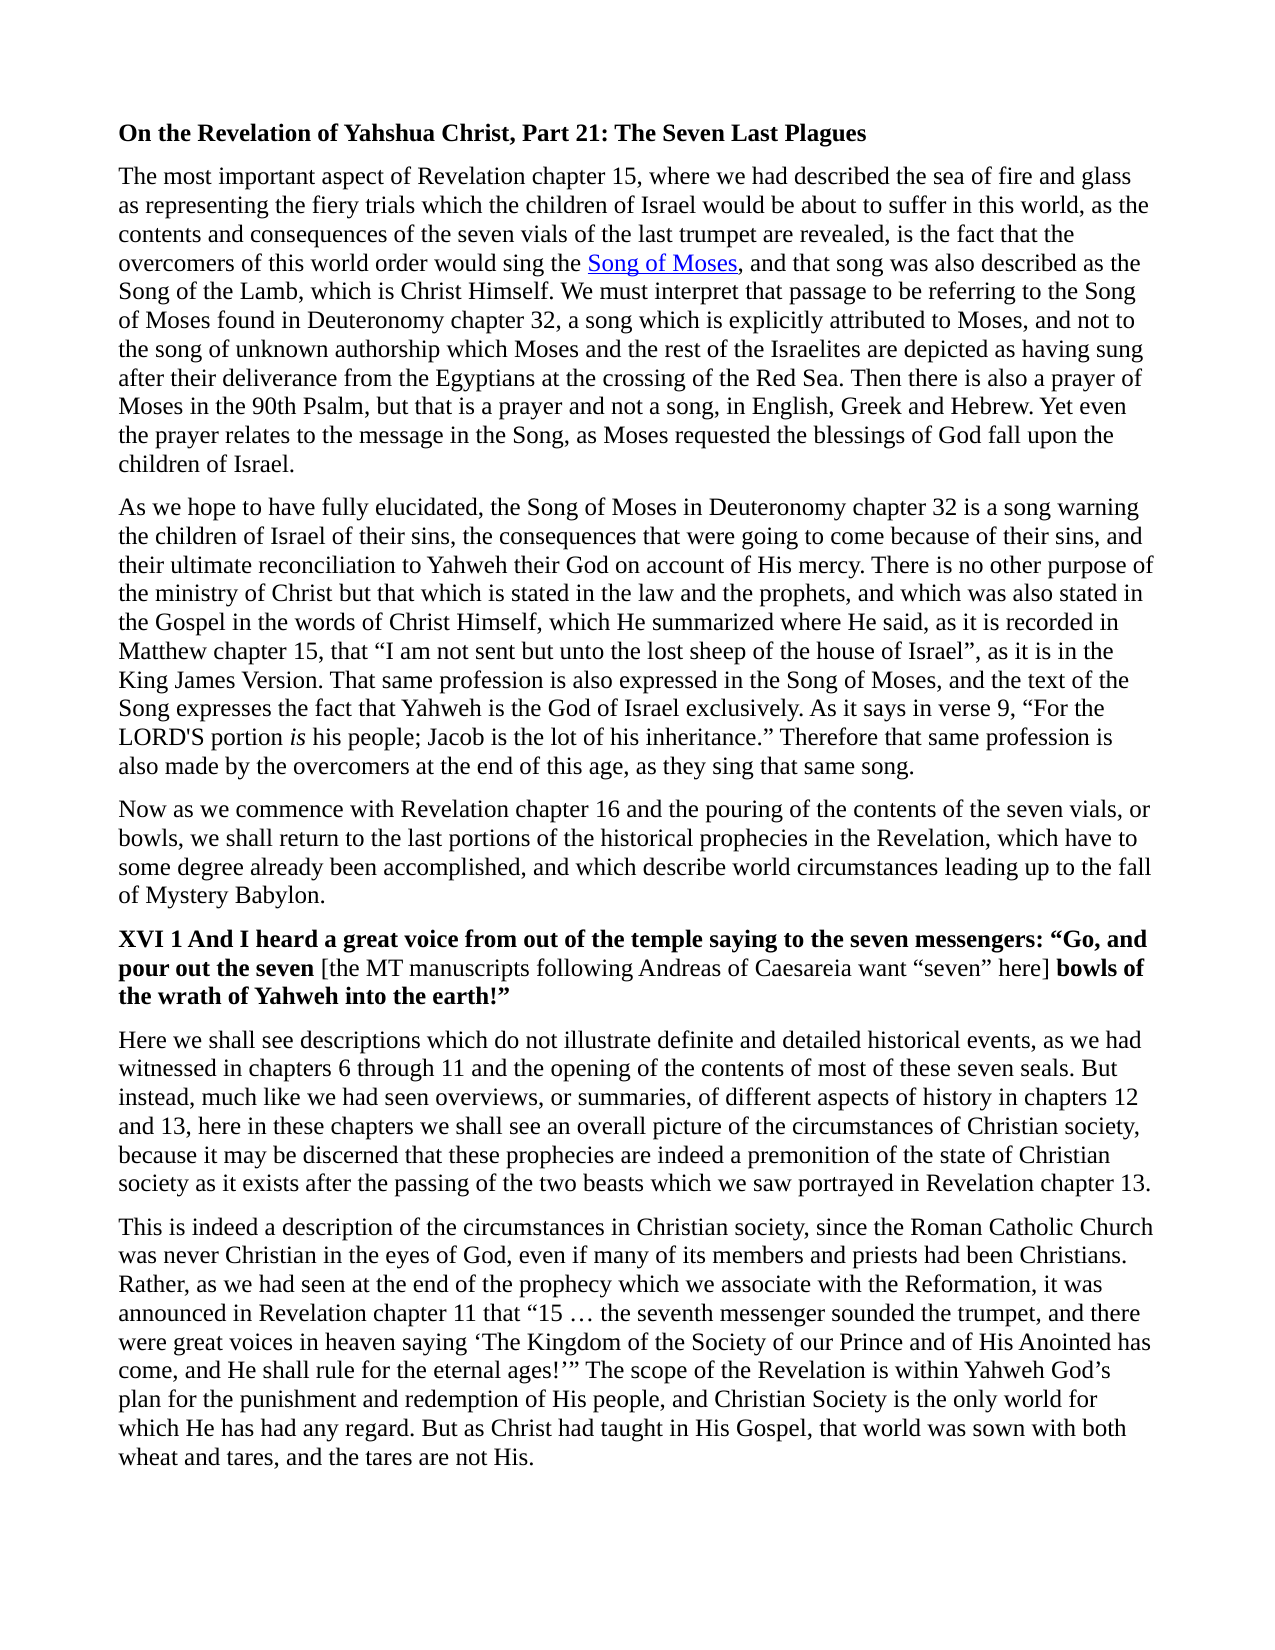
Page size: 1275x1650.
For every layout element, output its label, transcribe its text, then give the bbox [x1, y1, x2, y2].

text XVI 1 And I heard a great voice from out of the temple saying to the seven messengers: “Go, and pour out the seven [the MT manuscripts following Andreas of Caesareia want “seven” here] bowls of the wrath of Yahweh into the earth!” [118, 924, 1157, 1010]
text Now as we commence with Revelation chapter 16 and the pouring of the contents of the seven vials, or bowls, we shall return to the last portions of the historical prophecies in the Revelation, which have to some degree already been accomplished, and which describe world circumstances leading up to the fall of Mystery Babylon. [118, 794, 1157, 909]
text The most important aspect of Revelation chapter 15, where we had described the sea of fire and glass as representing the fiery trials which the children of Israel would be about to suffer in this world, as the contents and consequences of the seven vials of the last trumpet are revealed, is the fact that the overcomers of this world order would sing the Song of Moses, and that song was also described as the Song of the Lamb, which is Christ Himself. We must interpret that passage to be referring to the Song of Moses found in Deuteronomy chapter 32, a song which is explicitly attributed to Moses, and not to the song of unknown authorship which Moses and the rest of the Israelites are depicted as having sung after their deliverance from the Egyptians at the crossing of the Red Sea. Then there is also a prayer of Moses in the 90th Psalm, but that is a prayer and not a song, in English, Greek and Hebrew. Yet even the prayer relates to the message in the Song, as Moses requested the blessings of God fall upon the children of Israel. [118, 161, 1157, 478]
text On the Revelation of Yahshua Christ, Part 21: The Seven Last Plagues [118, 118, 1157, 147]
text This is indeed a description of the circumstances in Christian society, since the Roman Catholic Church was never Christian in the eyes of God, even if many of its members and priests had been Christians. Rather, as we had seen at the end of the prophecy which we associate with the Reformation, it was announced in Revelation chapter 11 that “15 … the seventh messenger sounded the trumpet, and there were great voices in heaven saying ‘The Kingdom of the Society of our Prince and of His Anointed has come, and He shall rule for the eternal ages!’” The scope of the Revelation is within Yahweh God’s plan for the punishment and redemption of His people, and Christian Society is the only world for which He has had any regard. But as Christ had taught in His Gospel, that world was sown with both wheat and tares, and the tares are not His. [118, 1212, 1157, 1471]
text As we hope to have fully elucidated, the Song of Moses in Deuteronomy chapter 32 is a song warning the children of Israel of their sins, the consequences that were going to come because of their sins, and their ultimate reconciliation to Yahweh their God on account of His mercy. There is no other purpose of the ministry of Christ but that which is stated in the law and the prophets, and which was also stated in the Gospel in the words of Christ Himself, which He summarized where He said, as it is recorded in Matthew chapter 15, that “I am not sent but unto the lost sheep of the house of Israel”, as it is in the King James Version. That same profession is also expressed in the Song of Moses, and the text of the Song expresses the fact that Yahweh is the God of Israel exclusively. As it says in verse 9, “For the LORD'S portion is his people; Jacob is the lot of his inheritance.” Therefore that same profession is also made by the overcomers at the end of this age, as they sing that same song. [118, 492, 1157, 780]
text Here we shall see descriptions which do not illustrate definite and detailed historical events, as we had witnessed in chapters 6 through 11 and the opening of the contents of most of these seven seals. But instead, much like we had seen overviews, or summaries, of different aspects of history in chapters 12 and 13, here in these chapters we shall see an overall picture of the circumstances of Christian society, because it may be discerned that these prophecies are indeed a premonition of the state of Christian society as it exists after the passing of the two beasts which we saw portrayed in Revelation chapter 13. [118, 1025, 1157, 1197]
